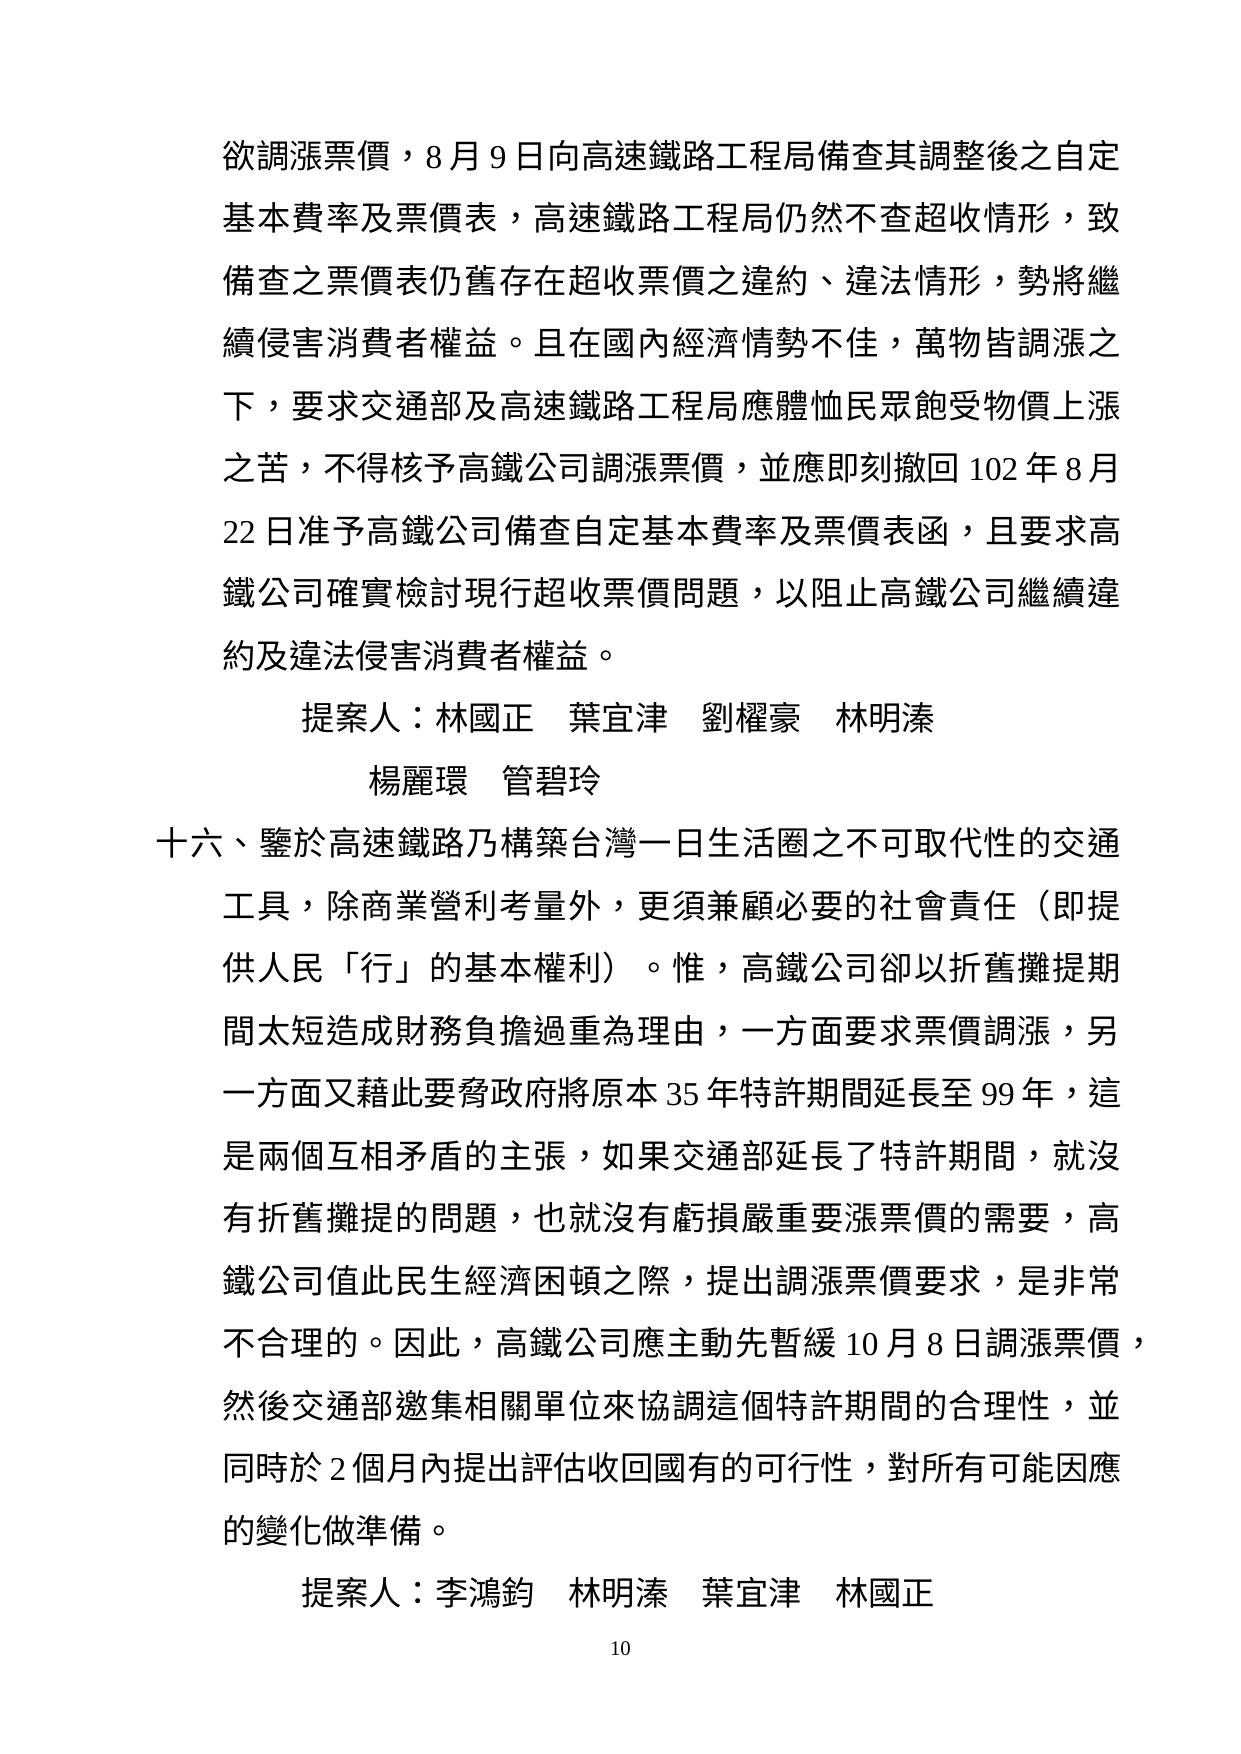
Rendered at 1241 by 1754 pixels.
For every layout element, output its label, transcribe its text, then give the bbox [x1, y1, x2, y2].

text 欲調漲票價，8月9日向高速鐵路工程局備查其調整後之自定基本費率及票價表，高速鐵路工程局仍然不查超收情形，致備查之票價表仍舊存在超收票價之違約、違法情形，勢將繼續侵害消費者權益。且在國內經濟情勢不佳，萬物皆調漲之下，要求交通部及高速鐵路工程局應體恤民眾飽受物價上漲之苦，不得核予高鐵公司調漲票價，並應即刻撤回102年8月22日准予高鐵公司備查自定基本費率及票價表函，且要求高鐵公司確實檢討現行超收票價問題，以阻止高鐵公司繼續違約及違法侵害消費者權益。 [156, 112, 1122, 675]
text 十六、鑒於高速鐵路乃構築台灣一日生活圈之不可取代性的交通工具，除商業營利考量外，更須兼顧必要的社會責任（即提供人民「行」的基本權利）。惟，高鐵公司卻以折舊攤提期間太短造成財務負擔過重為理由，一方面要求票價調漲，另一方面又藉此要脅政府將原本35年特許期間延長至99年，這是兩個互相矛盾的主張，如果交通部延長了特許期間，就沒有折舊攤提的問題，也就沒有虧損嚴重要漲票價的需要，高鐵公司值此民生經濟困頓之際，提出調漲票價要求，是非常不合理的。因此，高鐵公司應主動先暫緩10月8日調漲票價，然後交通部邀集相關單位來協調這個特許期間的合理性，並同時於2個月內提出評估收回國有的可行性，對所有可能因應的變化做準備。 [156, 800, 1122, 1550]
text 提案人：李鴻鈞 林明溱 葉宜津 林國正 [118, 1550, 1122, 1612]
text 提案人：林國正 葉宜津 劉櫂豪 林明溱 [118, 675, 1122, 737]
text 楊麗環 管碧玲 [118, 737, 1122, 800]
